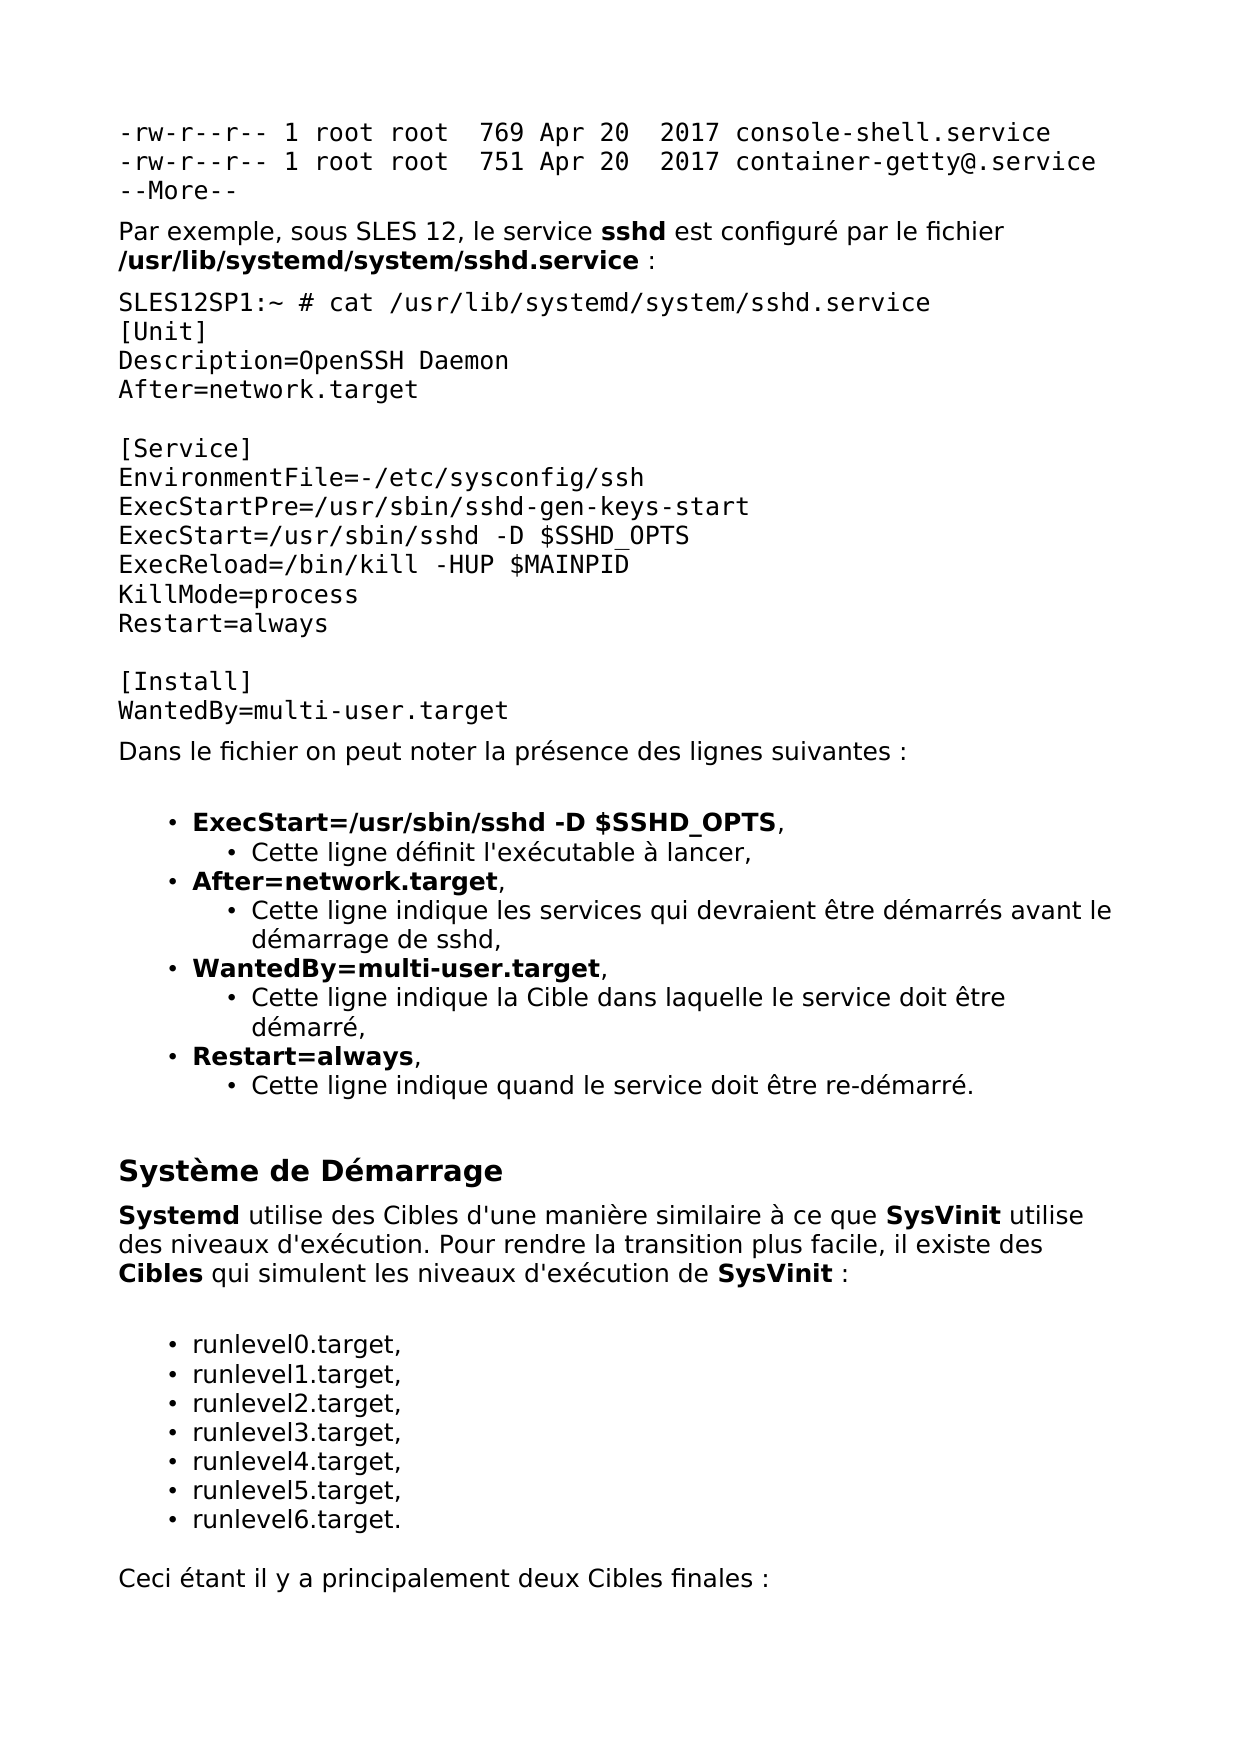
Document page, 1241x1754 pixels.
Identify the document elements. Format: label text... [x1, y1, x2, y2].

subtitle Système de Démarrage [118, 1155, 1122, 1189]
list runlevel1.target, [177, 1360, 1122, 1389]
list runlevel5.target, [177, 1477, 1122, 1506]
list runlevel4.target, [177, 1447, 1122, 1477]
list runlevel2.target, [177, 1389, 1122, 1418]
text Systemd utilise des Cibles d'une manière similaire à ce que SysVinit utilise des niveaux d'exécution. Pour rendre la transition plus facile, il existe des Cibles qui simulent les niveaux d'exécution de SysVinit : [118, 1201, 1122, 1289]
list WantedBy=multi-user.target, [177, 954, 1122, 984]
text -rw-r--r-- 1 root root 769 Apr 20 2017 console-shell.service -rw-r--r-- 1 root root 751 Apr 20 2017 container-getty@.service --More-- [118, 118, 1122, 206]
text Par exemple, sous SLES 12, le service sshd est configuré par le fichier /usr/lib/systemd/system/sshd.service : [118, 217, 1122, 276]
text Dans le fichier on peut noter la présence des lignes suivantes : [118, 737, 1122, 767]
list After=network.target, [177, 867, 1122, 896]
list runlevel6.target. [177, 1506, 1122, 1535]
text SLES12SP1:~ # cat /usr/lib/systemd/system/sshd.service [Unit] Description=OpenSSH Daemon After=network.target [Service] EnvironmentFile=-/etc/sysconfig/ssh ExecStartPre=/usr/sbin/sshd-gen-keys-start ExecStart=/usr/sbin/sshd -D $SSHD_OPTS ExecReload=/bin/kill -HUP $MAINPID KillMode=process Restart=always [Install] WantedBy=multi-user.target [118, 288, 1122, 726]
list runlevel3.target, [177, 1418, 1122, 1447]
list Restart=always, [177, 1042, 1122, 1071]
list Cette ligne indique les services qui devraient être démarrés avant le démarrage de sshd, [236, 896, 1122, 954]
list Cette ligne indique quand le service doit être re-démarré. [236, 1071, 1122, 1100]
list runlevel0.target, [177, 1331, 1122, 1360]
list ExecStart=/usr/sbin/sshd -D $SSHD_OPTS, [177, 809, 1122, 838]
text Ceci étant il y a principalement deux Cibles finales : [118, 1564, 1122, 1593]
list Cette ligne indique la Cible dans laquelle le service doit être démarré, [236, 984, 1122, 1042]
list Cette ligne définit l'exécutable à lancer, [236, 838, 1122, 867]
